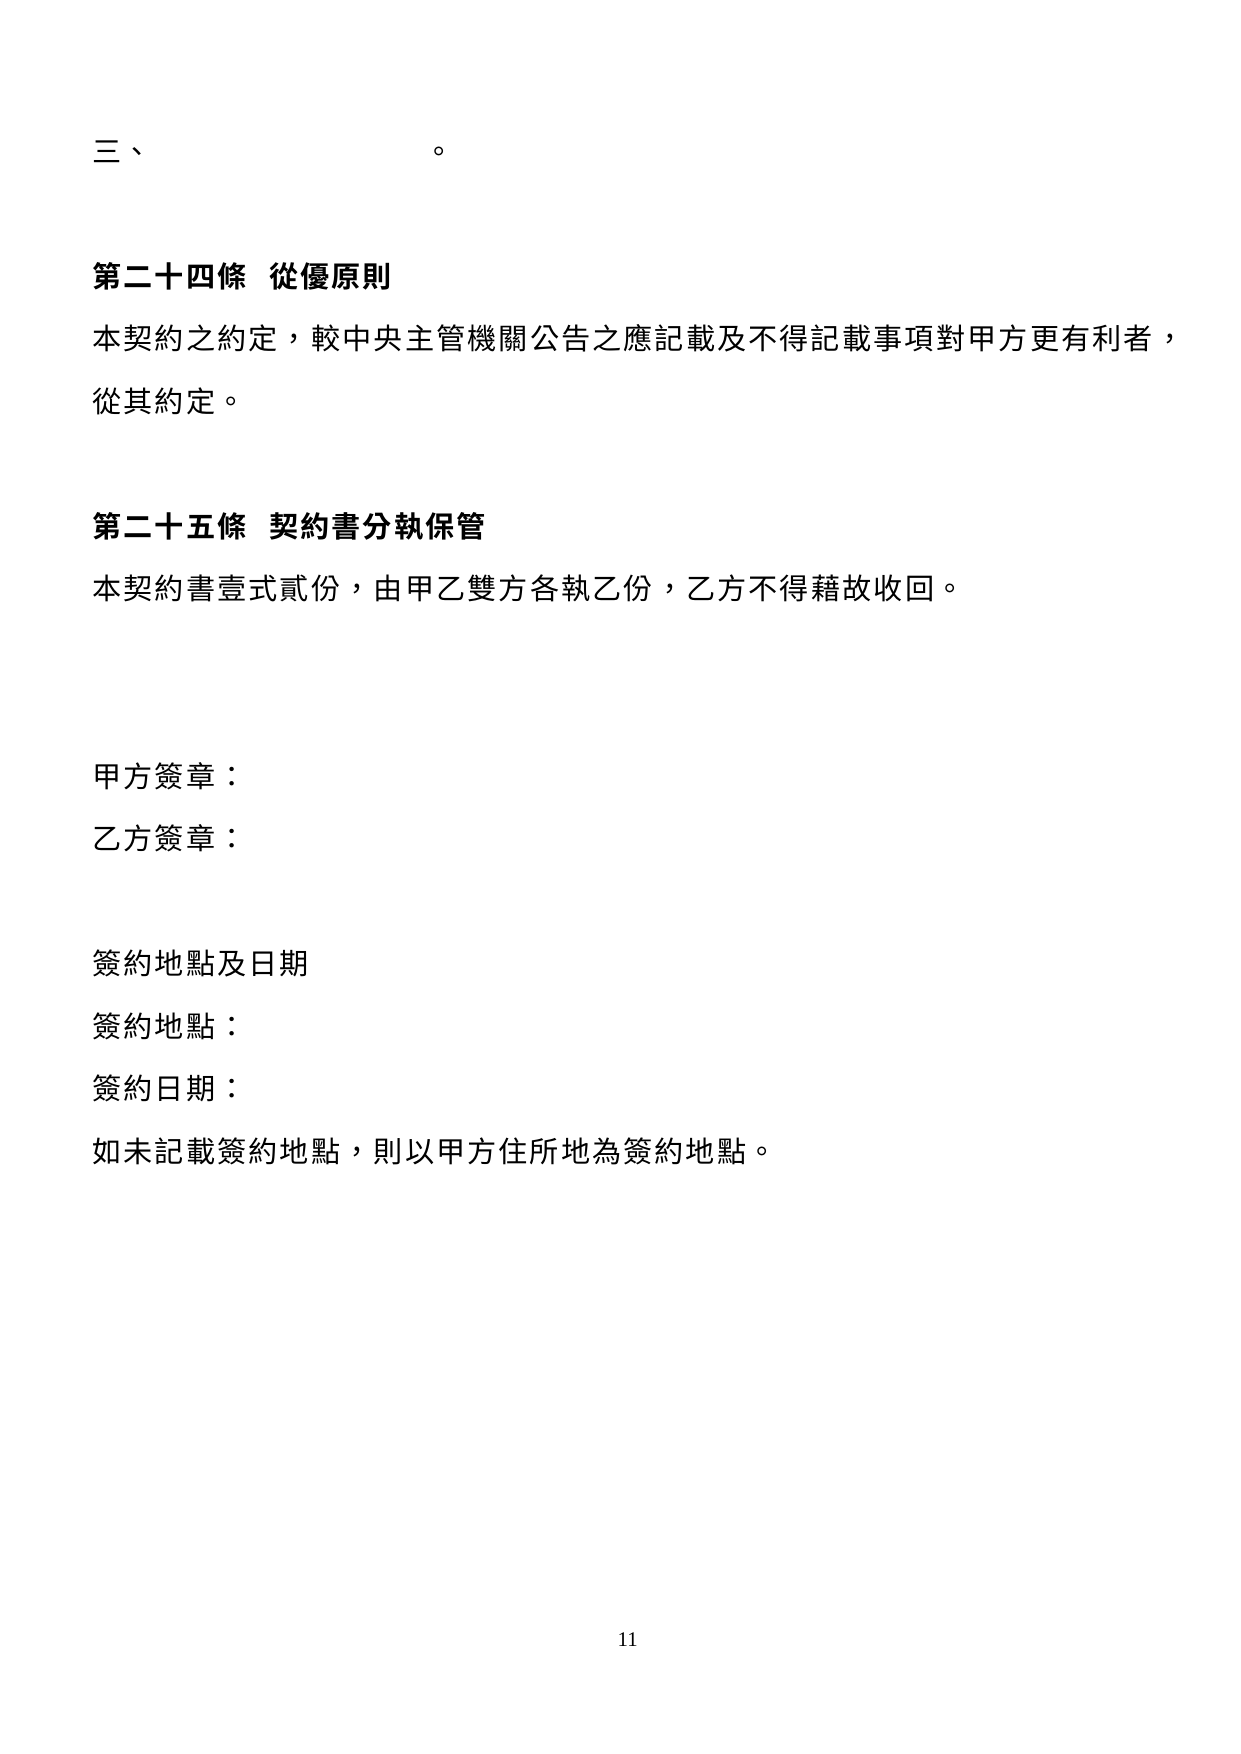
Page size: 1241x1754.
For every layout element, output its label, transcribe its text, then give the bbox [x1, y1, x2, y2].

text 乙方簽章： [91, 795, 1164, 858]
text 三、 。 [91, 108, 1164, 170]
text 第二十五條 契約書分執保管 [91, 483, 1164, 545]
text 簽約地點及日期 [91, 920, 1164, 983]
text 第二十四條 從優原則 [91, 233, 1164, 295]
text 本契約之約定，較中央主管機關公告之應記載及不得記載事項對甲方更有利者，從其約定。 [91, 295, 1164, 420]
text 簽約地點： [91, 983, 1164, 1045]
text 甲方簽章： [91, 733, 1164, 795]
text 如未記載簽約地點，則以甲方住所地為簽約地點。 [91, 1108, 1164, 1170]
text 簽約日期： [91, 1045, 1164, 1108]
text 本契約書壹式貳份，由甲乙雙方各執乙份，乙方不得藉故收回。 [91, 545, 1164, 608]
